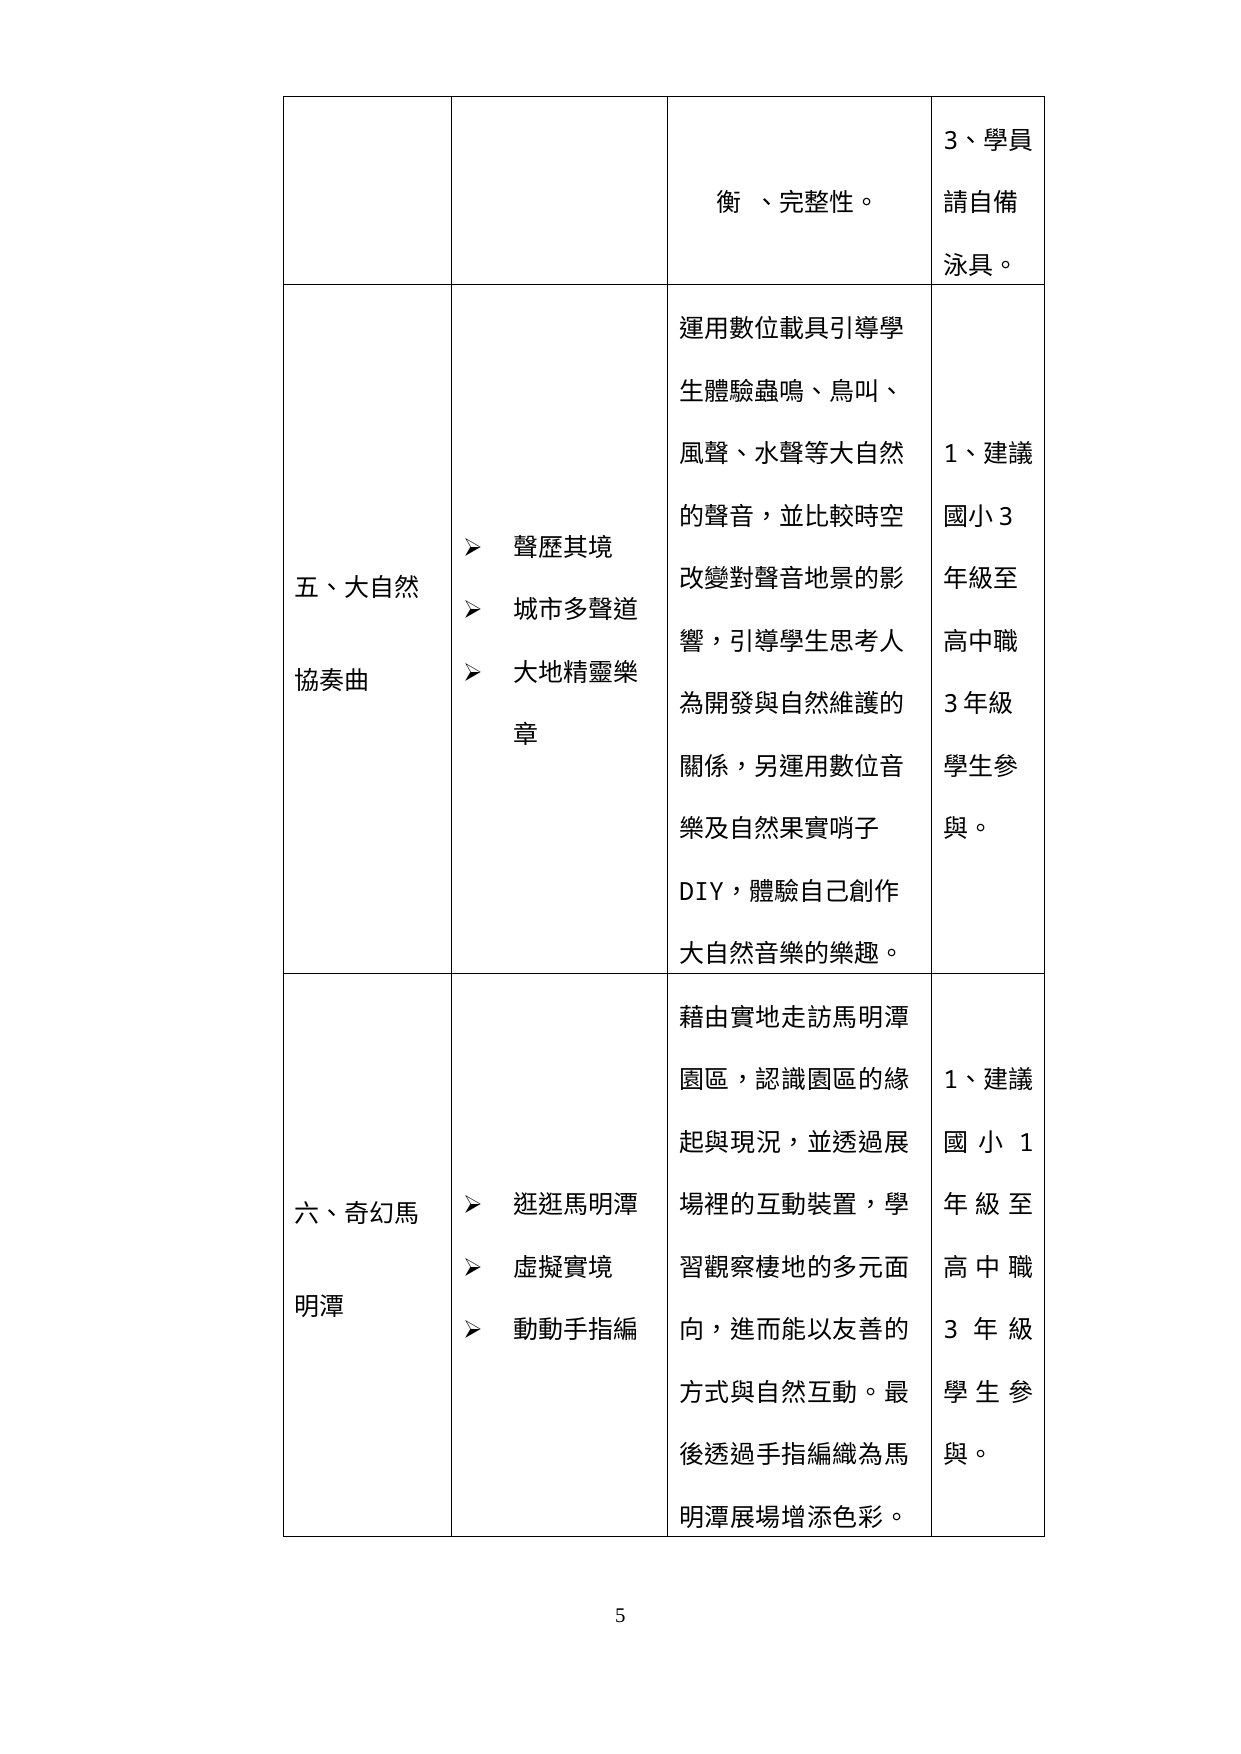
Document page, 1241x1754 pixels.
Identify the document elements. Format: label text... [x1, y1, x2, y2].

table_cell 衡 、完整性。 [668, 97, 931, 284]
table_cell [284, 97, 451, 284]
table_cell 1、建議國小3年級至高中職3年級學生參與。 [932, 285, 1044, 973]
table_cell 3、學員請自備泳具。 [932, 97, 1044, 284]
table_cell 逛逛馬明潭 虛擬實境 動動手指編 [452, 974, 667, 1536]
table_cell 1、建議國小1年級至高中職3年級學生參與。 [932, 974, 1044, 1536]
table_cell 聲歷其境 城市多聲道 大地精靈樂章 [452, 285, 667, 973]
table_cell 運用數位載具引導學生體驗蟲鳴、鳥叫、風聲、水聲等大自然的聲音，並比較時空改變對聲音地景的影響，引導學生思考人為開發與自然維護的關係，另運用數位音樂及自然果實哨子DIY，體驗自己創作大自然音樂的樂趣。 [668, 285, 931, 973]
table_cell 藉由實地走訪馬明潭園區，認識園區的緣起與現況，並透過展場裡的互動裝置，學習觀察棲地的多元面向，進而能以友善的方式與自然互動。最後透過手指編織為馬明潭展場增添色彩。 [668, 974, 931, 1536]
table_cell 五、大自然協奏曲 [284, 285, 451, 973]
table_cell [452, 97, 667, 284]
table_cell 六、奇幻馬明潭 [284, 974, 451, 1536]
